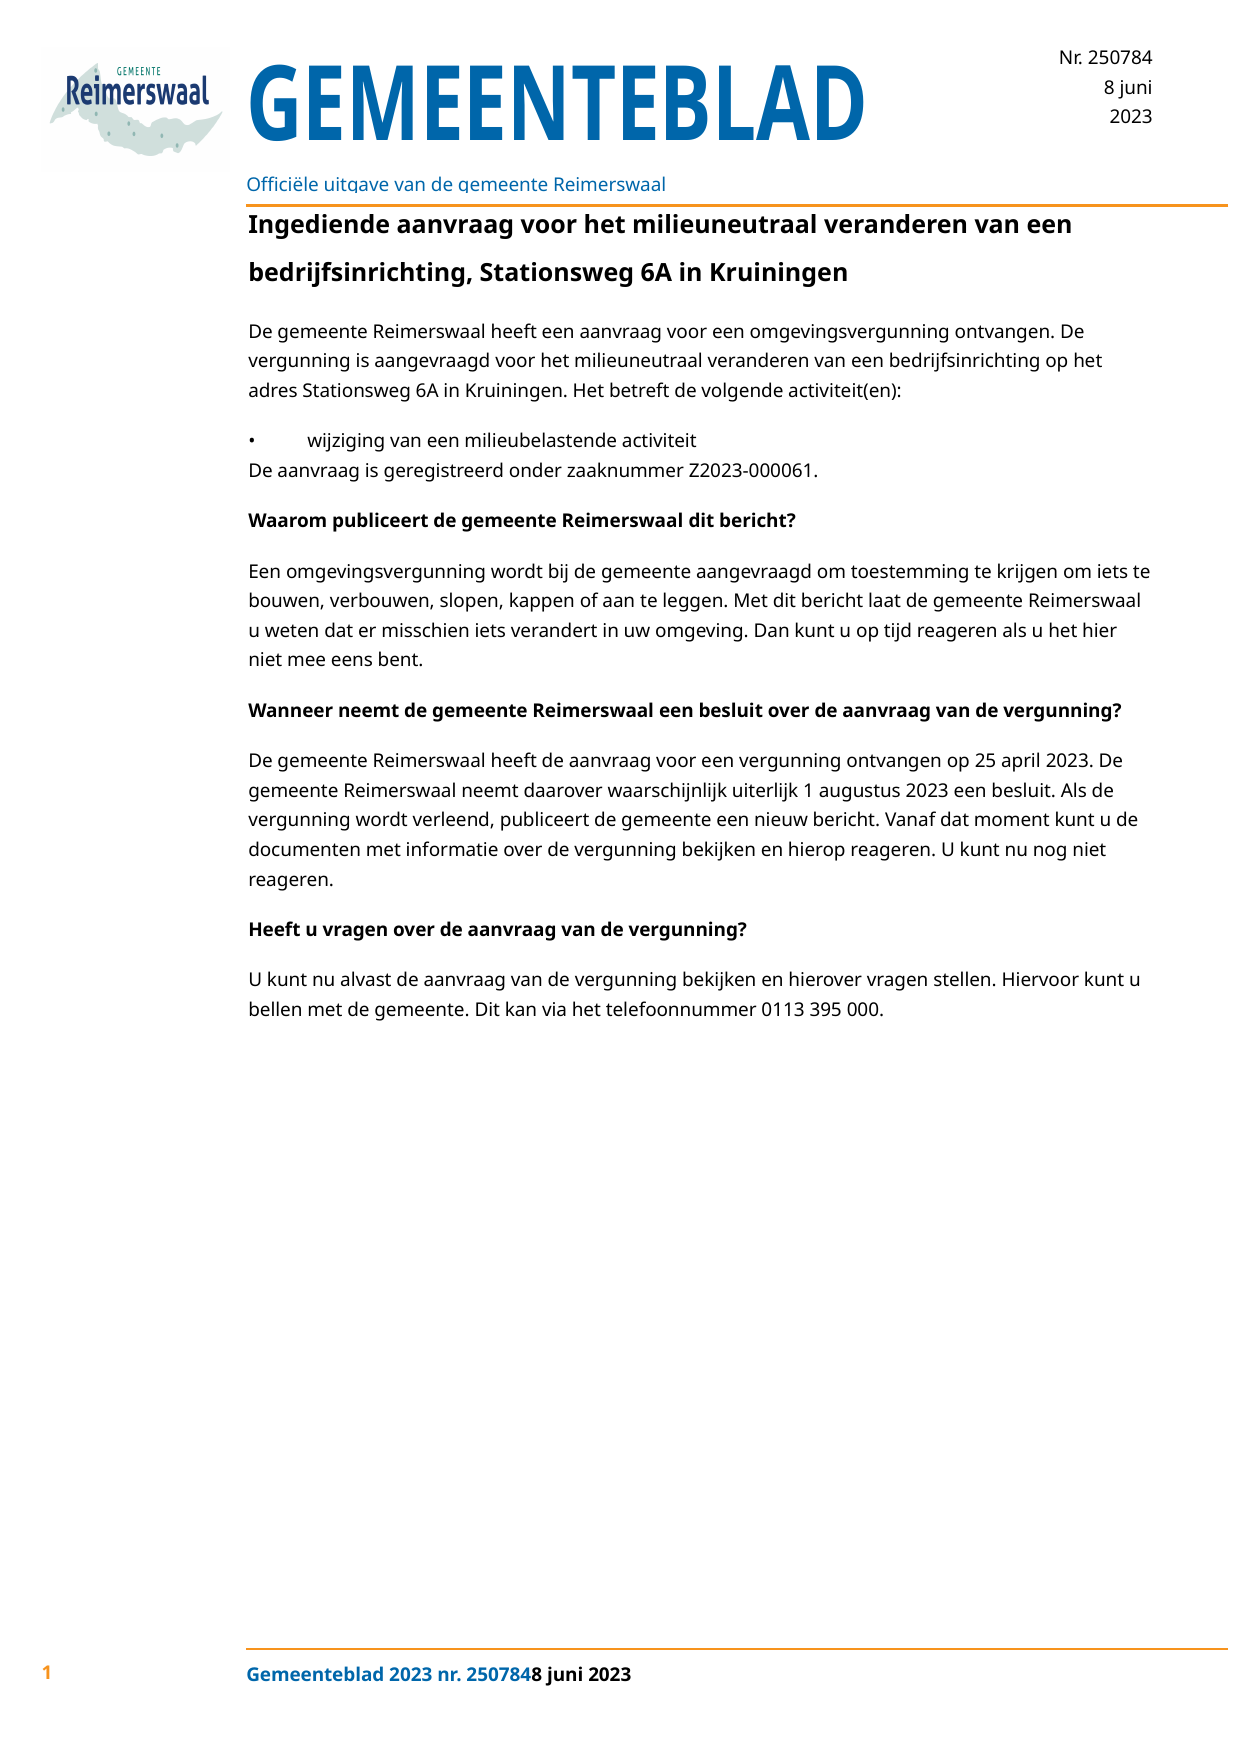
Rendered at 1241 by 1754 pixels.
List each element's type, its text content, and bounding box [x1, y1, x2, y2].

picture [41, 47, 231, 172]
text De gemeente Reimerswaal heeft een aanvraag voor een omgevingsvergunning ontvangen. De vergunning is aangevraagd voor het milieuneutraal veranderen van een bedrijfsinrichting op het adres Stationsweg 6A in Kruiningen. Het betreft de volgende activiteit(en): [248, 318, 1152, 403]
text Wanneer neemt de gemeente Reimerswaal een besluit over de aanvraag van de vergunning? [248, 697, 1152, 723]
text De aanvraag is geregistreerd onder zaaknummer Z2023-000061. [248, 457, 1152, 483]
text Ingediende aanvraag voor het milieuneutraal veranderen van een bedrijfsinrichting, Stationsweg 6A in Kruiningen [248, 207, 1152, 288]
list wijziging van een milieubelastende activiteit [248, 427, 1152, 453]
text Een omgevingsvergunning wordt bij de gemeente aangevraagd om toestemming te krijgen om iets te bouwen, verbouwen, slopen, kappen of aan te leggen. Met dit bericht laat de gemeente Reimerswaal u weten dat er misschien iets verandert in uw omgeving. Dan kunt u op tijd reageren als u het hier niet mee eens bent. [248, 558, 1152, 672]
text U kunt nu alvast de aanvraag van de vergunning bekijken en hierover vragen stellen. Hiervoor kunt u bellen met de gemeente. Dit kan via het telefoonnummer 0113 395 000. [248, 967, 1152, 1022]
text Waarom publiceert de gemeente Reimerswaal dit bericht? [248, 507, 1152, 533]
text Heeft u vragen over de aanvraag van de vergunning? [248, 916, 1152, 942]
text De gemeente Reimerswaal heeft de aanvraag voor een vergunning ontvangen op 25 april 2023. De gemeente Reimerswaal neemt daarover waarschijnlijk uiterlijk 1 augustus 2023 een besluit. Als de vergunning wordt verleend, publiceert de gemeente een nieuw bericht. Vanaf dat moment kunt u de documenten met informatie over de vergunning bekijken en hierop reageren. U kunt nu nog niet reageren. [248, 747, 1152, 892]
